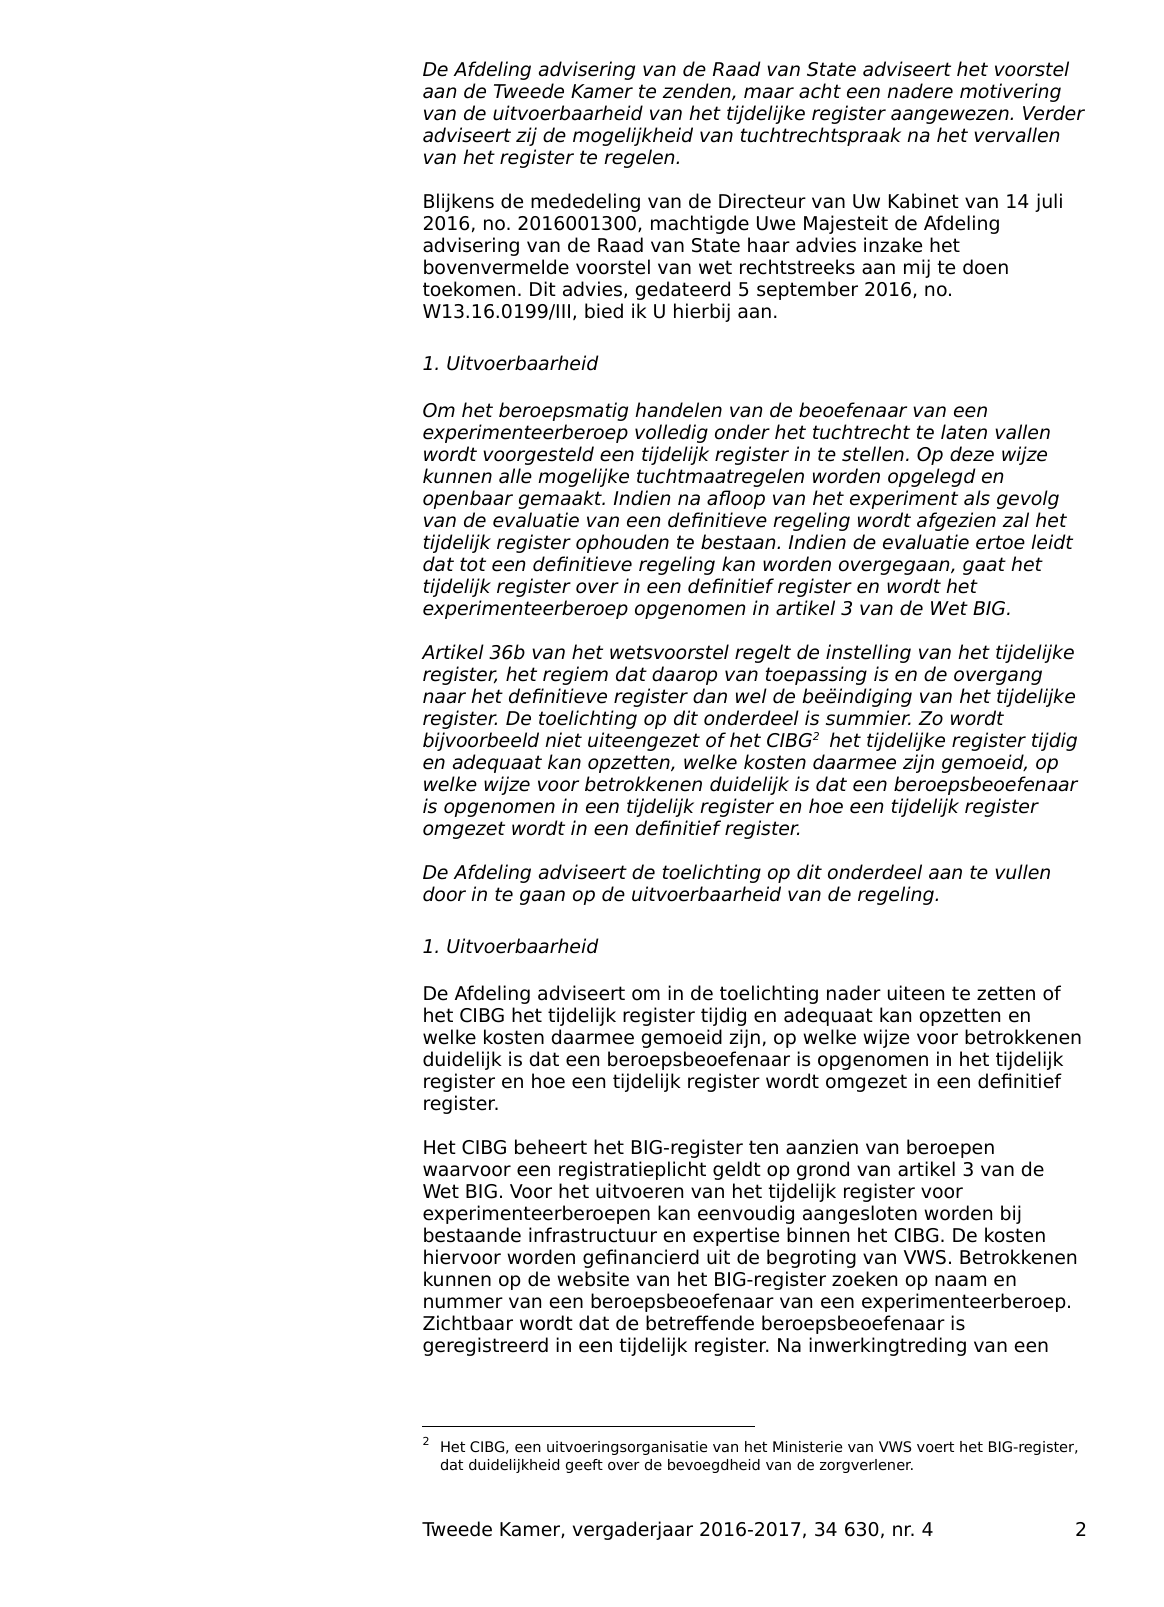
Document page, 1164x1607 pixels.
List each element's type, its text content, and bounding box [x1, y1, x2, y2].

text De Afdeling adviseert de toelichting op dit onderdeel aan te vullen door in te gaan op de uitvoerbaarheid van de regeling. [422, 862, 1087, 906]
text Blijkens de mededeling van de Directeur van Uw Kabinet van 14 juli 2016, no. 2016001300, machtigde Uwe Majesteit de Afdeling advisering van de Raad van State haar advies inzake het bovenvermelde voorstel van wet rechtstreeks aan mij te doen toekomen. Dit advies, gedateerd 5 september 2016, no. W13.16.0199/III, bied ik U hierbij aan. [422, 191, 1087, 323]
text De Afdeling adviseert om in de toelichting nader uiteen te zetten of het CIBG het tijdelijk register tijdig en adequaat kan opzetten en welke kosten daarmee gemoeid zijn, op welke wijze voor betrokkenen duidelijk is dat een beroepsbeoefenaar is opgenomen in het tijdelijk register en hoe een tijdelijk register wordt omgezet in een definitief register. [422, 983, 1087, 1115]
text Artikel 36b van het wetsvoorstel regelt de instelling van het tijdelijke register, het regiem dat daarop van toepassing is en de overgang naar het definitieve register dan wel de beëindiging van het tijdelijke register. De toelichting op dit onderdeel is summier. Zo wordt bijvoorbeeld niet uiteengezet of het CIBG het tijdelijke register tijdig en adequaat kan opzetten, welke kosten daarmee zijn gemoeid, op welke wijze voor betrokkenen duidelijk is dat een beroepsbeoefenaar is opgenomen in een tijdelijk register en hoe een tijdelijk register omgezet wordt in een definitief register. [422, 642, 1087, 840]
subtitle 1. Uitvoerbaarheid [422, 936, 1087, 958]
text Het CIBG beheert het BIG-register ten aanzien van beroepen waarvoor een registratieplicht geldt op grond van artikel 3 van de Wet BIG. Voor het uitvoeren van het tijdelijk register voor experimenteerberoepen kan eenvoudig aangesloten worden bij bestaande infrastructuur en expertise binnen het CIBG. De kosten hiervoor worden gefinancierd uit de begroting van VWS. Betrokkenen kunnen op de website van het BIG-register zoeken op naam en nummer van een beroepsbeoefenaar van een experimenteerberoep. Zichtbaar wordt dat de betreffende beroepsbeoefenaar is geregistreerd in een tijdelijk register. Na inwerkingtreding van een [422, 1137, 1087, 1357]
text Om het beroepsmatig handelen van de beoefenaar van een experimenteerberoep volledig onder het tuchtrecht te laten vallen wordt voorgesteld een tijdelijk register in te stellen. Op deze wijze kunnen alle mogelijke tuchtmaatregelen worden opgelegd en openbaar gemaakt. Indien na afloop van het experiment als gevolg van de evaluatie van een definitieve regeling wordt afgezien zal het tijdelijk register ophouden te bestaan. Indien de evaluatie ertoe leidt dat tot een definitieve regeling kan worden overgegaan, gaat het tijdelijk register over in een definitief register en wordt het experimenteerberoep opgenomen in artikel 3 van de Wet BIG. [422, 400, 1087, 620]
subtitle 1. Uitvoerbaarheid [422, 353, 1087, 375]
text Het CIBG, een uitvoeringsorganisatie van het Ministerie van VWS voert het BIG-register, dat duidelijkheid geeft over de bevoegdheid van de zorgverlener. [422, 1435, 1087, 1474]
text De Afdeling advisering van de Raad van State adviseert het voorstel aan de Tweede Kamer te zenden, maar acht een nadere motivering van de uitvoerbaarheid van het tijdelijke register aangewezen. Verder adviseert zij de mogelijkheid van tuchtrechtspraak na het vervallen van het register te regelen. [422, 59, 1087, 169]
